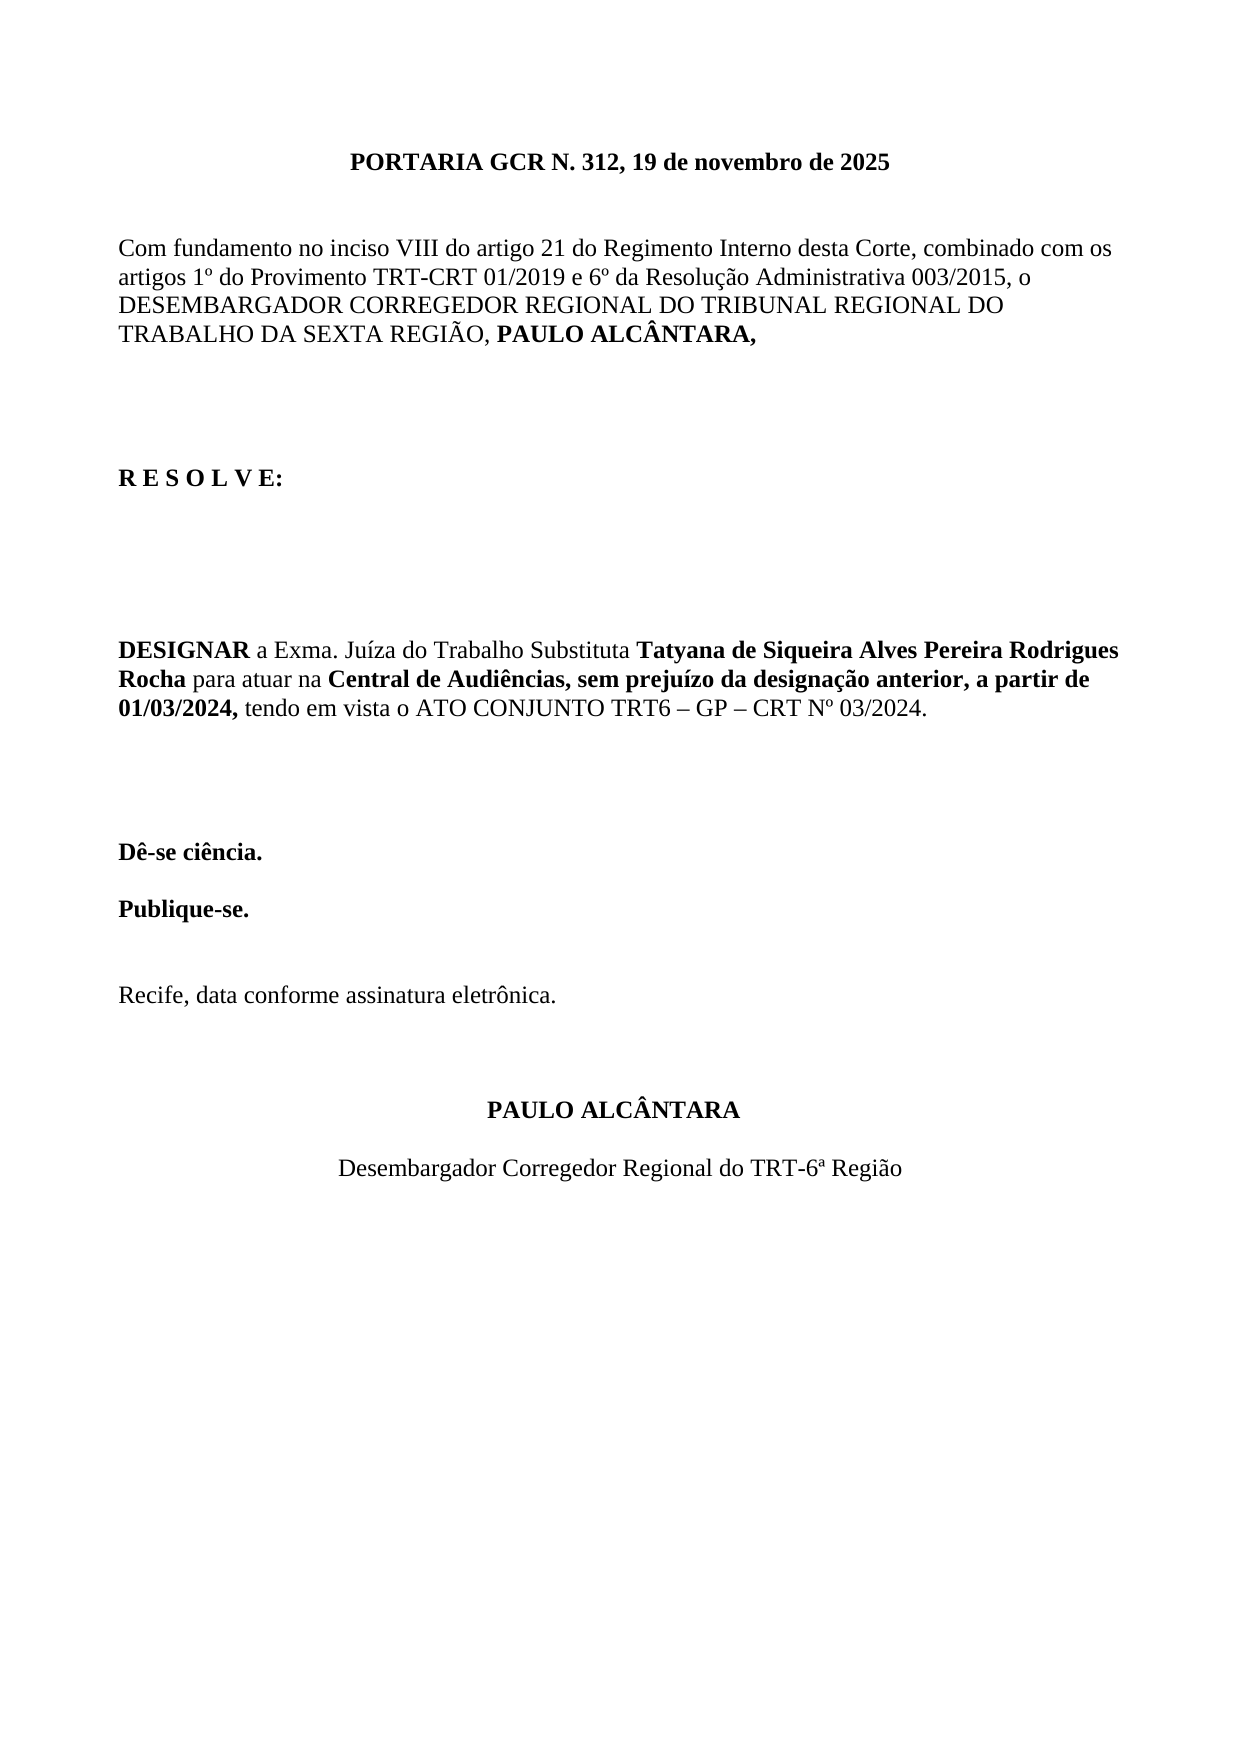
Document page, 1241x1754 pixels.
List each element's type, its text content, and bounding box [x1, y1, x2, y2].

text PORTARIA GCR N. 312, 19 de novembro de 2025 [118, 147, 1122, 176]
text Dê-se ciência. [118, 837, 1122, 866]
text Com fundamento no inciso VIII do artigo 21 do Regimento Interno desta Corte, combinado com os artigos 1º do Provimento TRT-CRT 01/2019 e 6º da Resolução Administrativa 003/2015, o DESEMBARGADOR CORREGEDOR REGIONAL DO TRIBUNAL REGIONAL DO TRABALHO DA SEXTA REGIÃO, PAULO ALCÂNTARA, [118, 233, 1122, 348]
text Publique-se. [118, 894, 1122, 923]
text DESIGNAR a Exma. Juíza do Trabalho Substituta Tatyana de Siqueira Alves Pereira Rodrigues Rocha para atuar na Central de Audiências, sem prejuízo da designação anterior, a partir de 01/03/2024, tendo em vista o ATO CONJUNTO TRT6 – GP – CRT Nº 03/2024. [118, 636, 1122, 722]
text R E S O L V E: [118, 463, 1122, 492]
text Desembargador Corregedor Regional do TRT-6ª Região [118, 1153, 1122, 1182]
text PAULO ALCÂNTARA [118, 1096, 1122, 1124]
text Recife, data conforme assinatura eletrônica. [118, 981, 1122, 1009]
